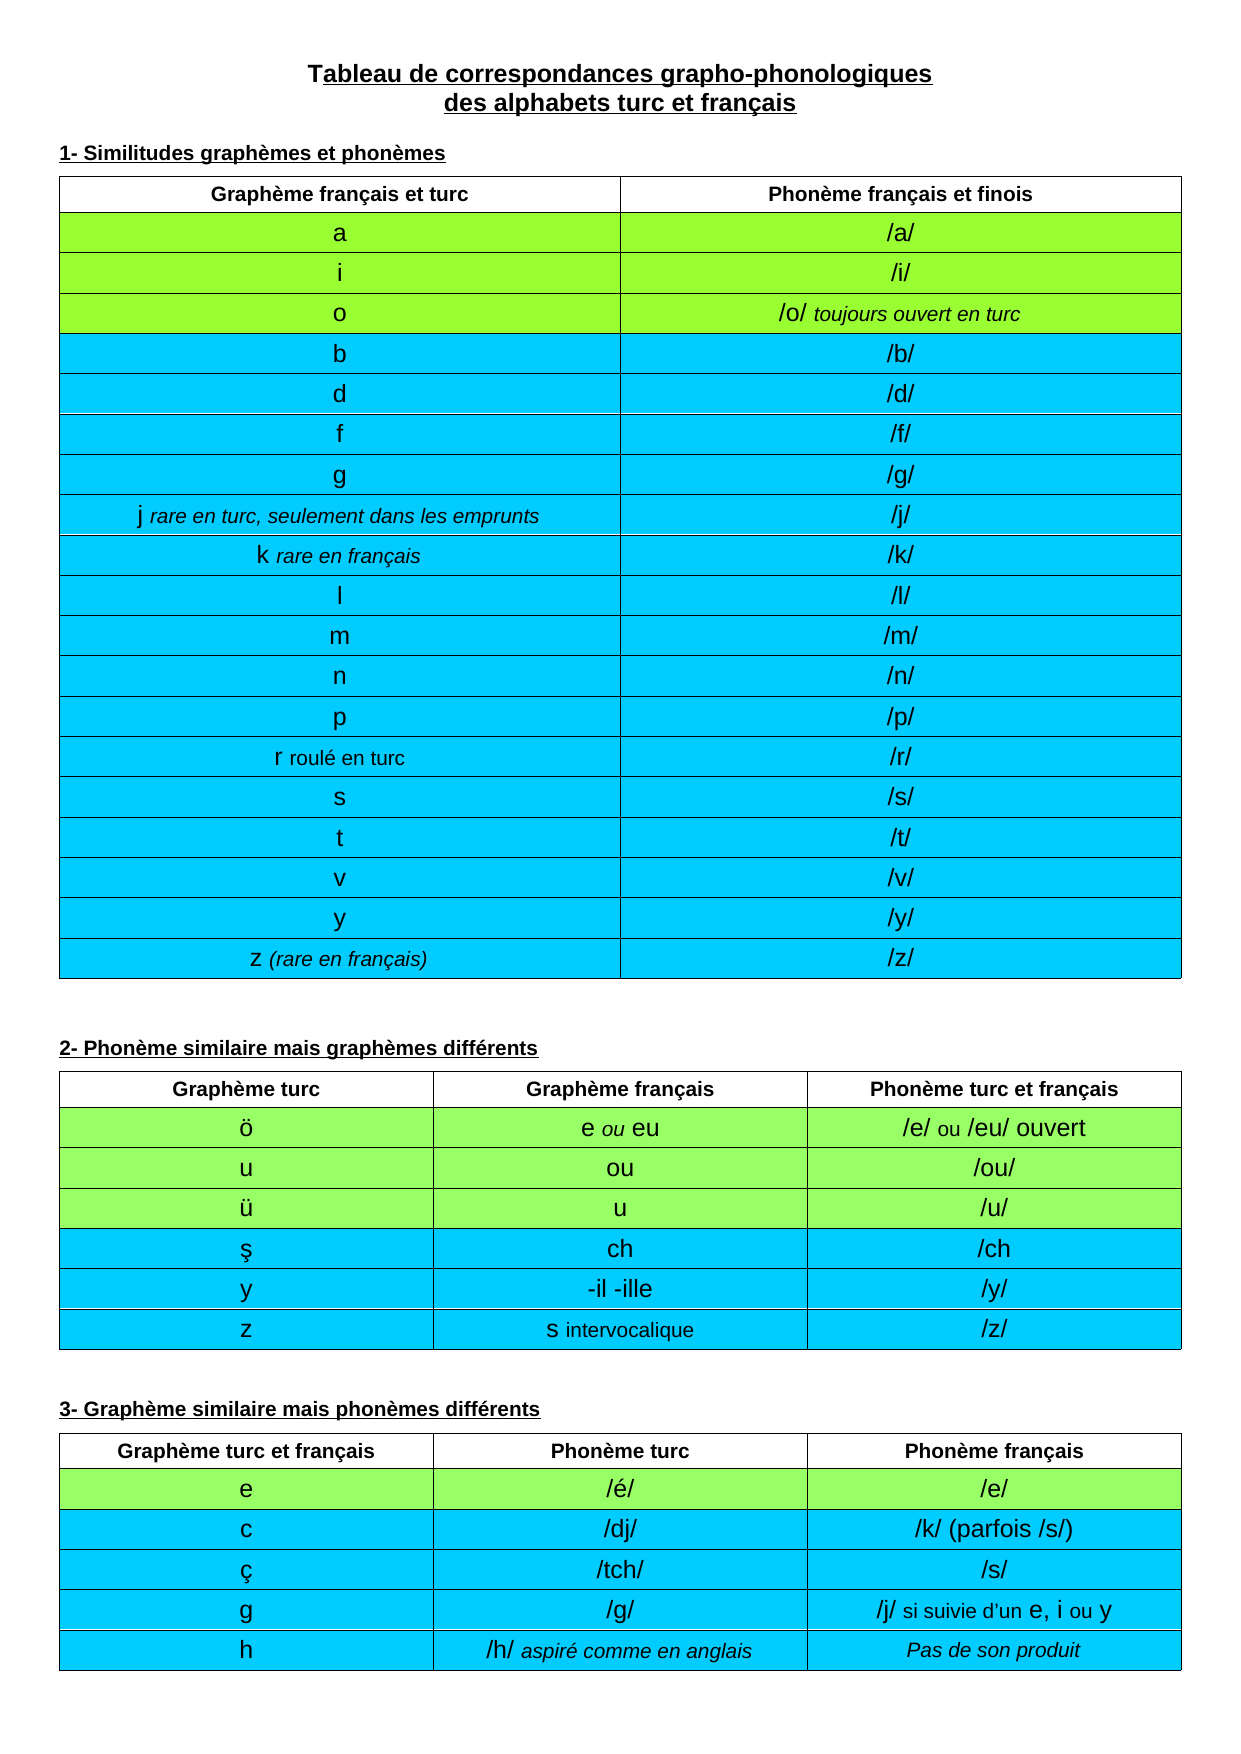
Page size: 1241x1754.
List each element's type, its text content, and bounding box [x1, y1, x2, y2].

table_cell /s/ [808, 1550, 1181, 1589]
table_cell /e/ ou /eu/ ouvert [808, 1108, 1181, 1147]
table_header Phonème français et finois [621, 177, 1181, 212]
table_cell /n/ [621, 656, 1181, 696]
table_cell e ou eu [434, 1108, 807, 1147]
table_cell m [60, 616, 620, 655]
table_cell /r/ [621, 737, 1181, 776]
table_cell /é/ [434, 1469, 807, 1509]
table_cell /y/ [621, 898, 1181, 938]
table_cell n [60, 656, 620, 696]
table_cell y [60, 1269, 433, 1308]
table_cell ş [60, 1229, 433, 1268]
table_cell l [60, 576, 620, 615]
table_cell /g/ [621, 455, 1181, 494]
table_cell /e/ [808, 1469, 1181, 1509]
table_cell /l/ [621, 576, 1181, 615]
table_cell /s/ [621, 777, 1181, 817]
table_cell z [60, 1310, 433, 1349]
table_cell o [60, 294, 620, 333]
table_cell v [60, 858, 620, 897]
text Tableau de correspondances grapho-phonologiques [59, 59, 1181, 88]
table_cell g [60, 455, 620, 494]
table_cell /h/ aspiré comme en anglais [434, 1631, 807, 1670]
text 1- Similitudes graphèmes et phonèmes [59, 141, 1181, 164]
table_header Phonème turc et français [808, 1072, 1181, 1107]
table_cell -il -ille [434, 1269, 807, 1308]
table_cell b [60, 334, 620, 373]
table_cell u [434, 1189, 807, 1228]
table_cell /z/ [621, 939, 1181, 978]
table_cell /g/ [434, 1590, 807, 1629]
table_cell c [60, 1510, 433, 1549]
table_cell z (rare en français) [60, 939, 620, 978]
table_cell /p/ [621, 697, 1181, 736]
table_cell /tch/ [434, 1550, 807, 1589]
table_cell /t/ [621, 818, 1181, 857]
table_cell /y/ [808, 1269, 1181, 1308]
table_cell e [60, 1469, 433, 1509]
table_cell Pas de son produit [808, 1631, 1181, 1670]
table_cell g [60, 1590, 433, 1629]
table_cell /v/ [621, 858, 1181, 897]
table_cell ö [60, 1108, 433, 1147]
table_cell /ch [808, 1229, 1181, 1268]
table_cell /d/ [621, 374, 1181, 413]
table_cell y [60, 898, 620, 938]
table_cell /i/ [621, 253, 1181, 293]
table_cell h [60, 1631, 433, 1670]
table_cell /f/ [621, 415, 1181, 454]
table_cell a [60, 213, 620, 252]
table_cell /m/ [621, 616, 1181, 655]
table_header Graphème turc et français [60, 1434, 433, 1468]
table_cell /b/ [621, 334, 1181, 373]
table_cell t [60, 818, 620, 857]
table_cell j rare en turc, seulement dans les emprunts [60, 495, 620, 534]
table_cell /a/ [621, 213, 1181, 252]
table_cell k rare en français [60, 536, 620, 575]
table_cell ou [434, 1148, 807, 1188]
text 3- Graphème similaire mais phonèmes différents [59, 1397, 1181, 1421]
table_cell /u/ [808, 1189, 1181, 1228]
table_cell u [60, 1148, 433, 1188]
table_cell /j/ si suivie d’un e, i ou y [808, 1590, 1181, 1629]
table_header Phonème turc [434, 1434, 807, 1468]
table_cell s [60, 777, 620, 817]
table_cell ü [60, 1189, 433, 1228]
table_cell /dj/ [434, 1510, 807, 1549]
table_cell d [60, 374, 620, 413]
table_header Graphème français [434, 1072, 807, 1107]
table_cell ç [60, 1550, 433, 1589]
table_header Phonème français [808, 1434, 1181, 1468]
table_cell /o/ toujours ouvert en turc [621, 294, 1181, 333]
table_cell /ou/ [808, 1148, 1181, 1188]
table_cell p [60, 697, 620, 736]
table_cell s intervocalique [434, 1310, 807, 1349]
table_cell ch [434, 1229, 807, 1268]
text des alphabets turc et français [59, 88, 1181, 117]
table_cell /k/ [621, 536, 1181, 575]
text 2- Phonème similaire mais graphèmes différents [59, 1036, 1181, 1059]
table_cell i [60, 253, 620, 293]
table_cell f [60, 415, 620, 454]
table_cell r roulé en turc [60, 737, 620, 776]
table_header Graphème français et turc [60, 177, 620, 212]
table_header Graphème turc [60, 1072, 433, 1107]
table_cell /k/ (parfois /s/) [808, 1510, 1181, 1549]
table_cell /z/ [808, 1310, 1181, 1349]
table_cell /j/ [621, 495, 1181, 534]
